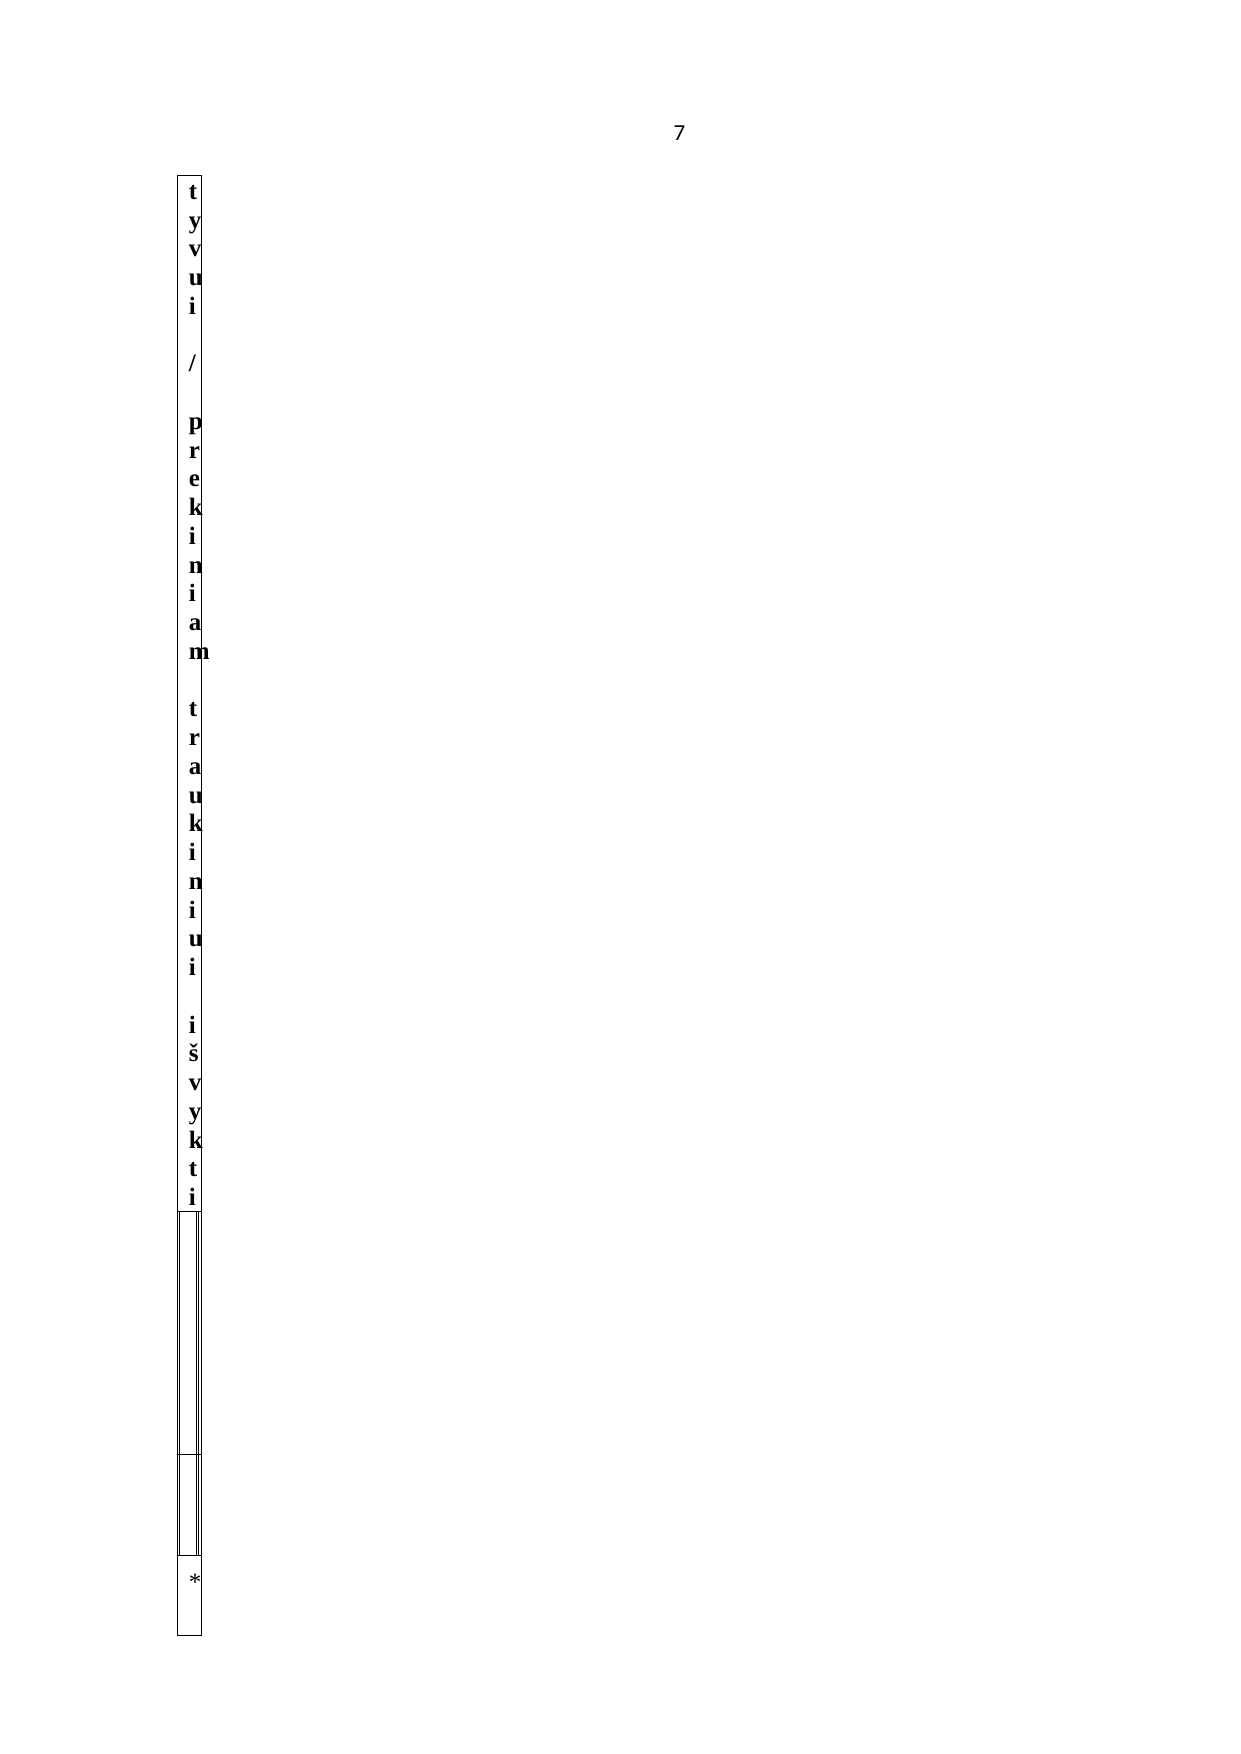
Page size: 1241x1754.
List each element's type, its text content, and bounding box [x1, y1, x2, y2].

table_cell Muitinės posto vadovaujantis pareigūnas* [180, 1212, 196, 1454]
table_cell 5. Pranešimų formos, kai neatliekamos patikrinimo procedūros vieniniam lokomotyvui / prekiniam traukiniui ir suteikiamas leidimas vieniniam lokomotyvui / prekiniam traukiniui išvykti [178, 176, 201, 1211]
table_cell Kybartų geležinkelio stoties budėtojas [180, 1455, 196, 1555]
